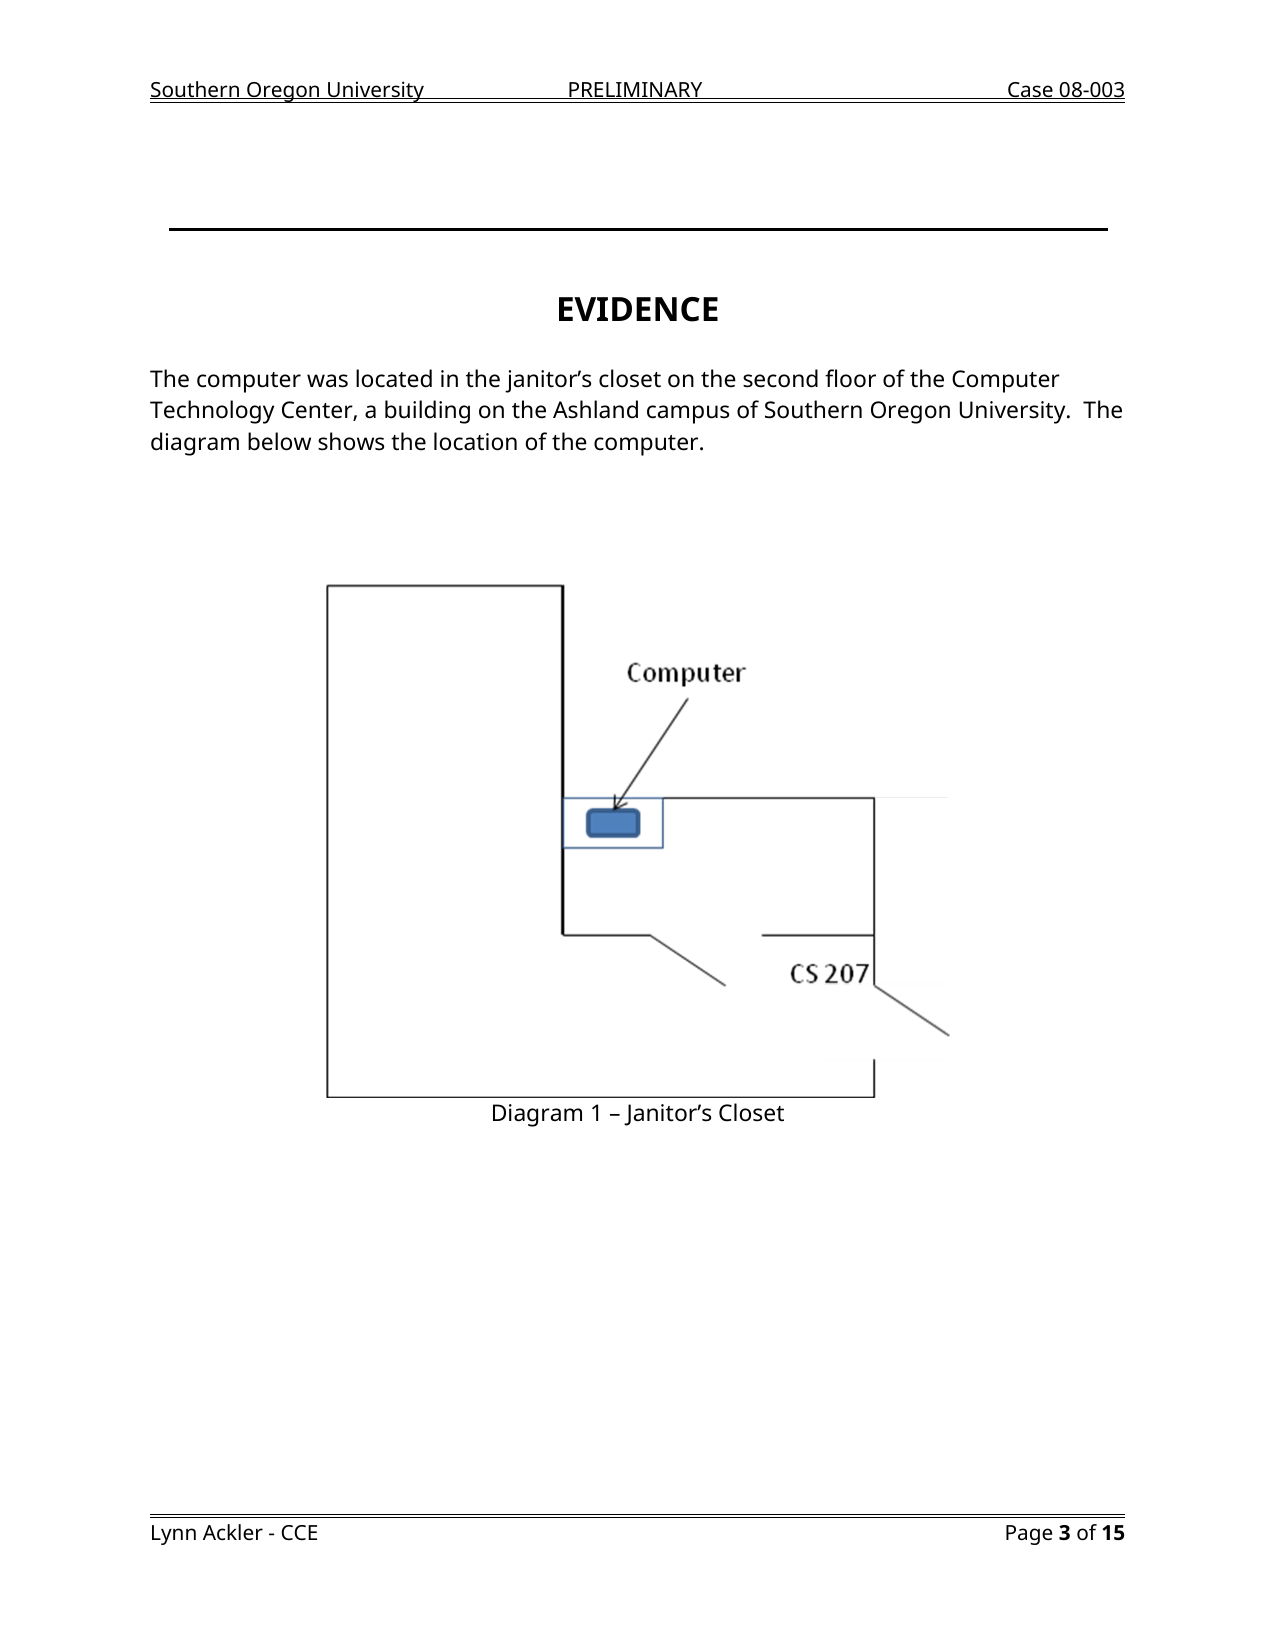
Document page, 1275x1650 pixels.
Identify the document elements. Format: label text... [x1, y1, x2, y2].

text Diagram 1 – Janitor’s Closet [150, 1097, 1125, 1128]
text The computer was located in the janitor’s closet on the second floor of the Computer Technology Center, a building on the Ashland campus of Southern Oregon University. The diagram below shows the location of the computer. [150, 363, 1125, 457]
text EVIDENCE [150, 286, 1125, 332]
